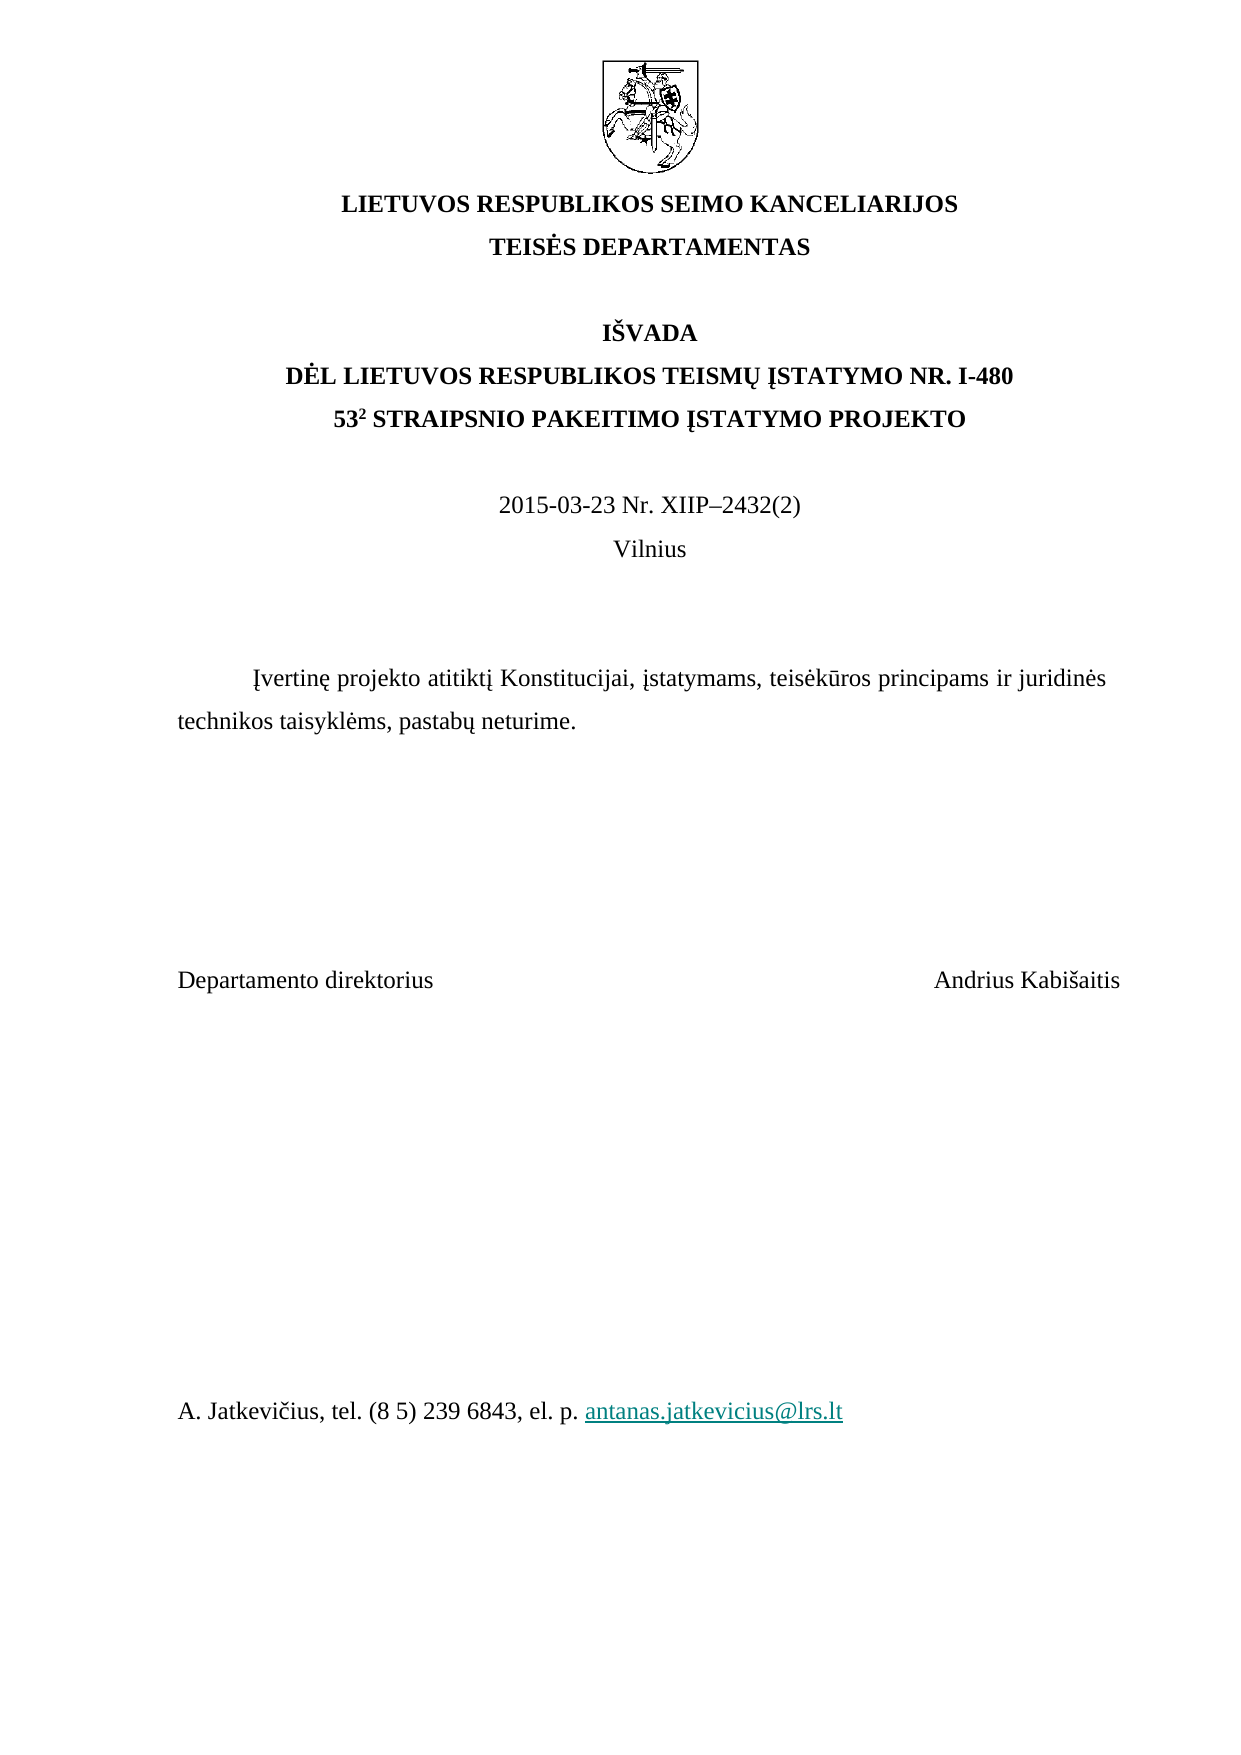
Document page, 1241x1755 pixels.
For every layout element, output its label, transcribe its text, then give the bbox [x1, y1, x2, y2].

text DĖL LIETUVOS RESPUBLIKOS TEISMŲ ĮSTATYMO NR. I-480 [177, 361, 1122, 390]
text TEISĖS DEPARTAMENTAS [177, 232, 1122, 261]
text IŠVADA [177, 318, 1122, 347]
text A. Jatkevičius, tel. (8 5) 239 6843, el. p. antanas.jatkevicius@lrs.lt [177, 1396, 1122, 1425]
text LIETUVOS RESPUBLIKOS SEIMO KANCELIARIJOS [177, 189, 1122, 217]
text 2015-03-23 Nr. XIIP–2432(2) [177, 491, 1122, 519]
text 532 STRAIPSNIO PAKEITIMO ĮSTATYMO PROJEKTO [177, 404, 1122, 433]
text Departamento direktorius Andrius Kabišaitis [177, 965, 1122, 994]
text Įvertinę projekto atitiktį Konstitucijai, įstatymams, teisėkūros principams ir juridinės technikos taisyklėms, pastabų neturime. [177, 663, 1107, 735]
text Vilnius [177, 534, 1122, 562]
